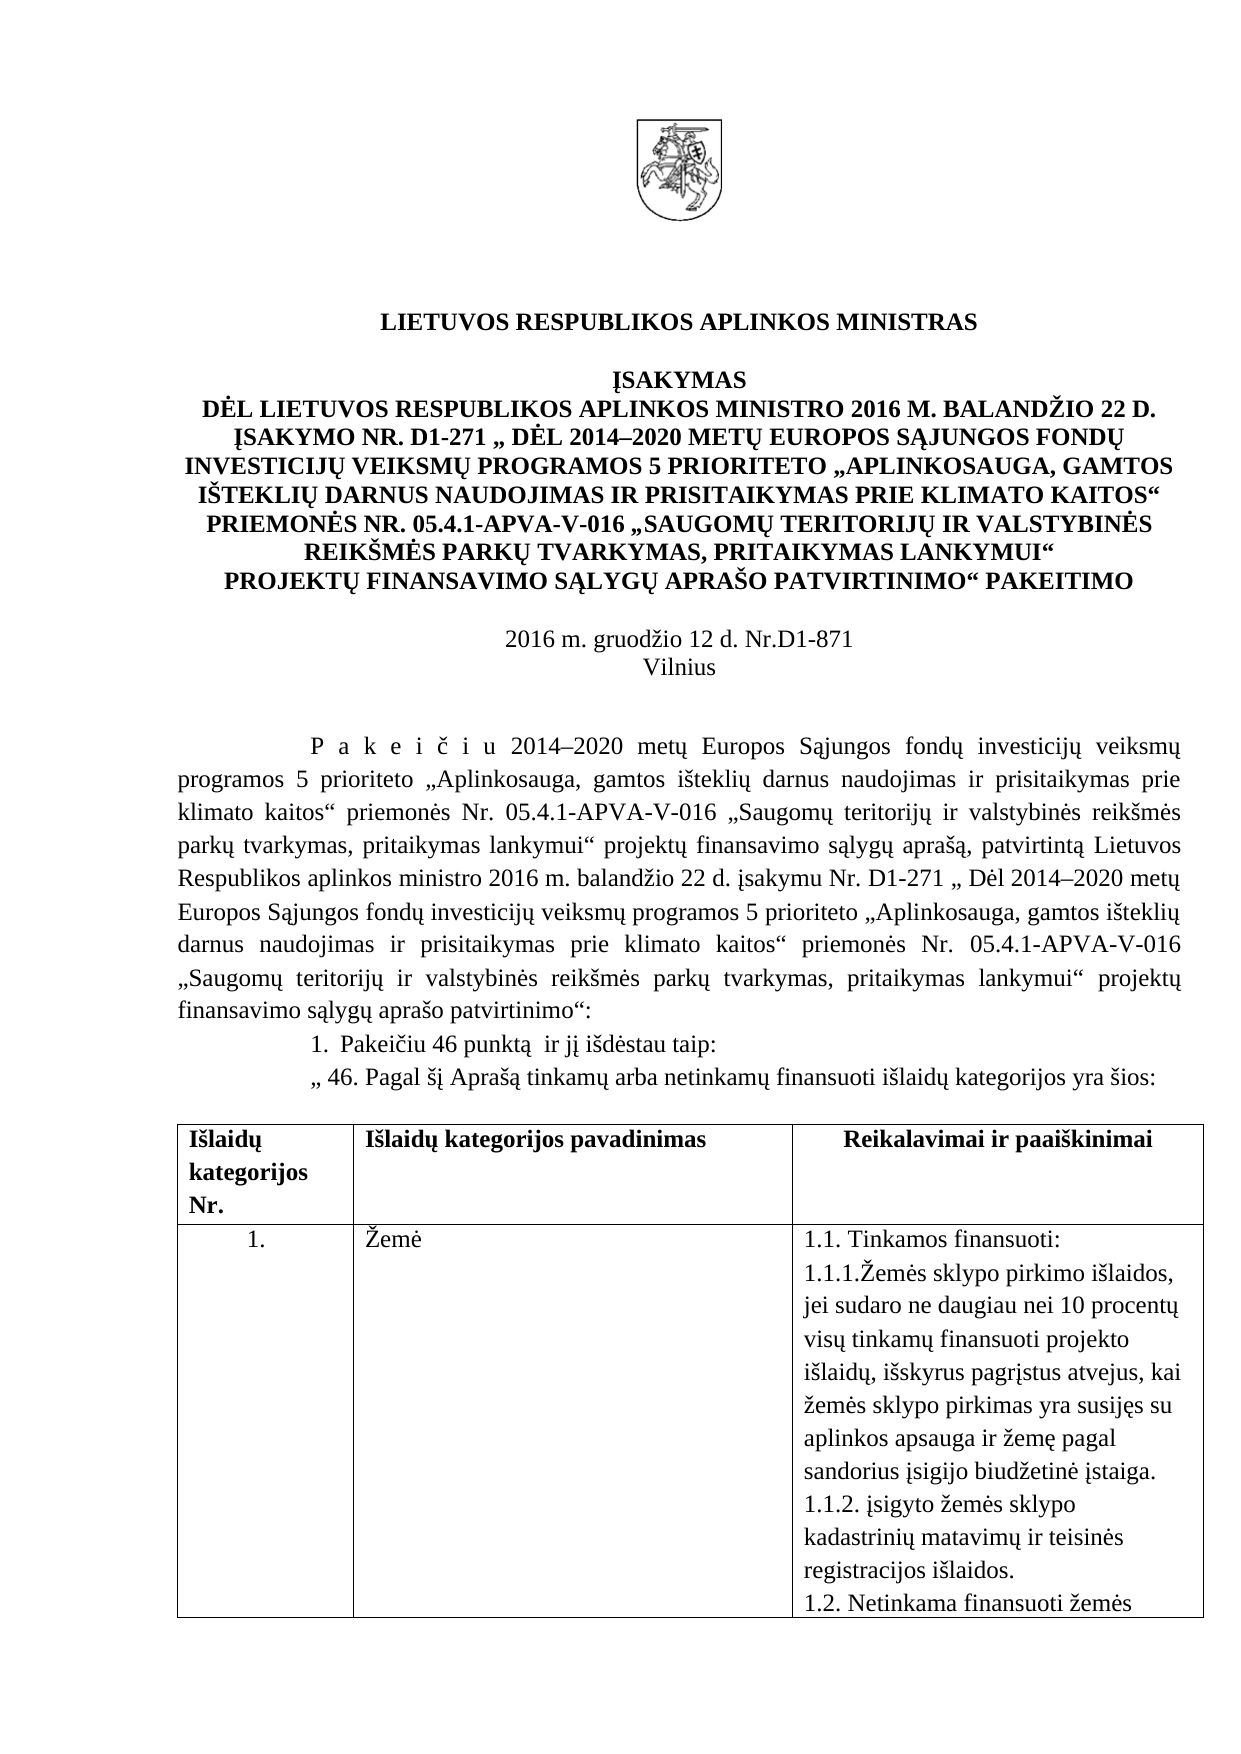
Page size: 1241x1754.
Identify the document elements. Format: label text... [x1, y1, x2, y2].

text Vilnius [177, 652, 1181, 681]
table_header Išlaidų kategorijos Nr. [178, 1125, 353, 1223]
text P a k e i č i u 2014–2020 metų Europos Sąjungos fondų investicijų veiksmų programos 5 prioriteto „Aplinkosauga, gamtos išteklių darnus naudojimas ir prisitaikymas prie klimato kaitos“ priemonės Nr. 05.4.1-APVA-V-016 „Saugomų teritorijų ir valstybinės reikšmės parkų tvarkymas, pritaikymas lankymui“ projektų finansavimo sąlygų aprašą, patvirtintą Lietuvos Respublikos aplinkos ministro 2016 m. balandžio 22 d. įsakymu Nr. D1-271 „ Dėl 2014–2020 metų Europos Sąjungos fondų investicijų veiksmų programos 5 prioriteto „Aplinkosauga, gamtos išteklių darnus naudojimas ir prisitaikymas prie klimato kaitos“ priemonės Nr. 05.4.1-APVA-V-016 „Saugomų teritorijų ir valstybinės reikšmės parkų tvarkymas, pritaikymas lankymui“ projektų finansavimo sąlygų aprašo patvirtinimo“: [177, 731, 1181, 1024]
table_header Išlaidų kategorijos pavadinimas [354, 1125, 792, 1223]
text DĖL LIETUVOS RESPUBLIKOS APLINKOS MINISTRO 2016 M. BALANDŽIO 22 D. ĮSAKYMO NR. D1-271 „ DĖL 2014–2020 METŲ EUROPOS SĄJUNGOS FONDŲ INVESTICIJŲ VEIKSMŲ PROGRAMOS 5 PRIORITETO „APLINKOSAUGA, GAMTOS IŠTEKLIŲ DARNUS NAUDOJIMAS IR PRISITAIKYMAS PRIE KLIMATO KAITOS“ PRIEMONĖS NR. 05.4.1-APVA-V-016 „SAUGOMŲ TERITORIJŲ IR VALSTYBINĖS REIKŠMĖS PARKŲ TVARKYMAS, PRITAIKYMAS LANKYMUI“ [177, 394, 1181, 566]
text PROJEKTŲ FINANSAVIMO SĄLYGŲ APRAŠO PATVIRTINIMO“ PAKEITIMO [177, 566, 1181, 595]
text 1. Pakeičiu 46 punktą ir jį išdėstau taip: [310, 1029, 1181, 1057]
text 2016 m. gruodžio 12 d. Nr.D1-871 [177, 624, 1181, 652]
table_cell Žemė [354, 1225, 792, 1617]
table_cell 1. [178, 1225, 353, 1617]
text LIETUVOS RESPUBLIKOS APLINKOS MINISTRAS [177, 307, 1181, 336]
text „ 46. Pagal šį Aprašą tinkamų arba netinkamų finansuoti išlaidų kategorijos yra šios: [310, 1062, 1181, 1090]
table_header Reikalavimai ir paaiškinimai [793, 1125, 1203, 1223]
table_cell 1.1. Tinkamos finansuoti: 1.1.1.Žemės sklypo pirkimo išlaidos, jei sudaro ne daugiau nei 10 procentų visų tinkamų finansuoti projekto išlaidų, išskyrus pagrįstus atvejus, kai žemės sklypo pirkimas yra susijęs su aplinkos apsauga ir žemę pagal sandorius įsigijo biudžetinė įstaiga. 1.1.2. įsigyto žemės sklypo kadastrinių matavimų ir teisinės registracijos išlaidos. 1.2. Netinkama finansuoti žemės [793, 1225, 1203, 1617]
text ĮSAKYMAS [177, 365, 1181, 394]
